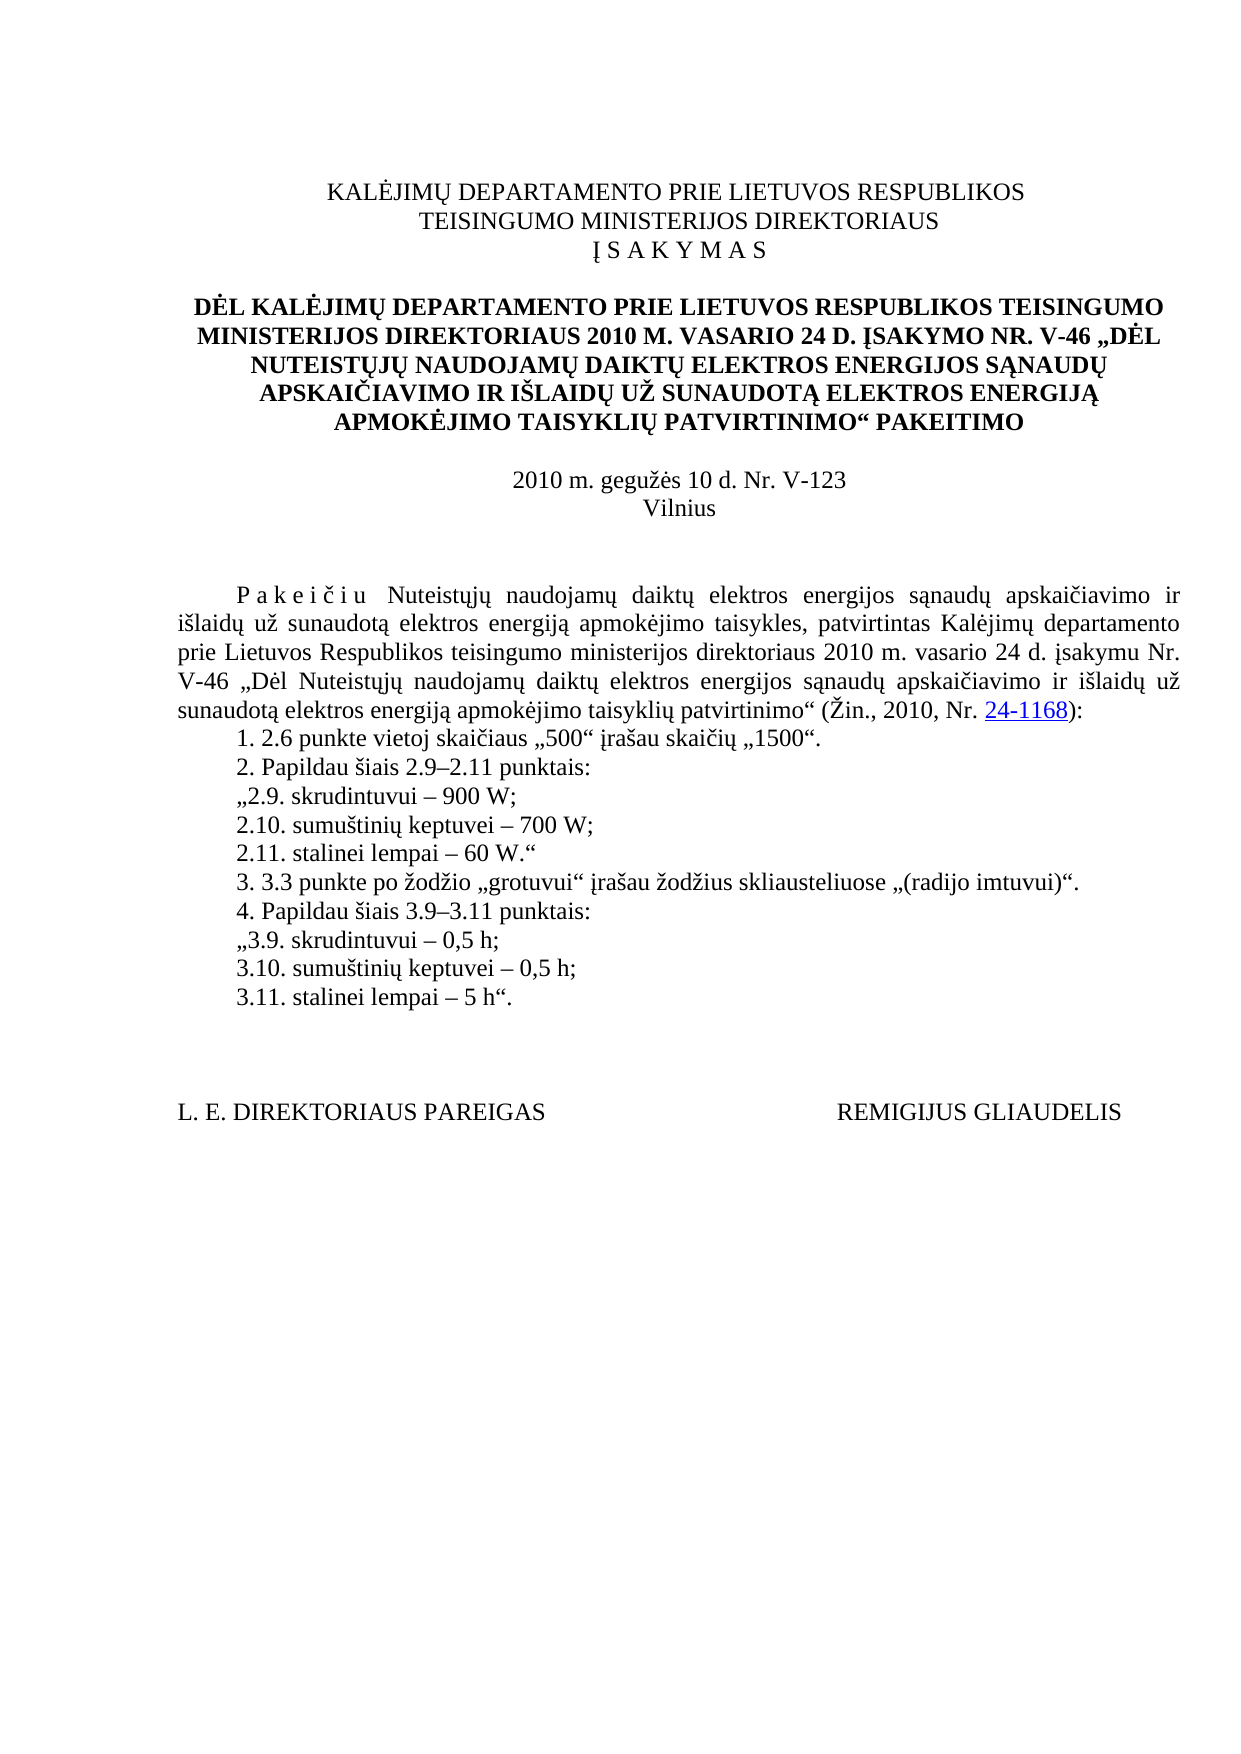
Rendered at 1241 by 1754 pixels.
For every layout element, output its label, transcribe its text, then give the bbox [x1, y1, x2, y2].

text ĮSAKYMAS [177, 235, 1181, 263]
text 1. 2.6 punkte vietoj skaičiaus „500“ įrašau skaičių „1500“. [177, 723, 1181, 752]
text „2.9. skrudintuvui – 900 W; [177, 781, 1181, 810]
text Pakeičiu Nuteistųjų naudojamų daiktų elektros energijos sąnaudų apskaičiavimo ir išlaidų už sunaudotą elektros energiją apmokėjimo taisykles, patvirtintas Kalėjimų departamento prie Lietuvos Respublikos teisingumo ministerijos direktoriaus 2010 m. vasario 24 d. įsakymu Nr. V-46 „Dėl Nuteistųjų naudojamų daiktų elektros energijos sąnaudų apskaičiavimo ir išlaidų už sunaudotą elektros energiją apmokėjimo taisyklių patvirtinimo“ (Žin., 2010, Nr. 24-1168): [177, 580, 1181, 723]
text 3.10. sumuštinių keptuvei – 0,5 h; [177, 953, 1181, 982]
text 3.11. stalinei lempai – 5 h“. [177, 982, 1181, 1011]
text TEISINGUMO MINISTERIJOS DIREKTORIAUS [177, 206, 1181, 235]
text 2010 m. gegužės 10 d. Nr. V-123 [177, 465, 1181, 493]
text Vilnius [177, 493, 1181, 522]
text KALĖJIMŲ DEPARTAMENTO PRIE LIETUVOS RESPUBLIKOS [177, 177, 1181, 206]
text 4. Papildau šiais 3.9–3.11 punktais: [177, 896, 1181, 925]
text 2.10. sumuštinių keptuvei – 700 W; [177, 810, 1181, 838]
text DĖL KALĖJIMŲ DEPARTAMENTO PRIE LIETUVOS RESPUBLIKOS TEISINGUMO MINISTERIJOS DIREKTORIAUS 2010 M. VASARIO 24 D. ĮSAKYMO Nr. V-46 „DĖL NUTEISTŲJŲ NAUDOJAMŲ DAIKTŲ ELEKTROS ENERGIJOS SĄNAUDŲ APSKAIČIAVIMO IR IŠLAIDŲ UŽ SUNAUDOTĄ ELEKTROS ENERGIJĄ APMOKĖJIMO TAISYKLIŲ PATVIRTINIMO“ PAKEITIMO [177, 292, 1181, 436]
text 2.11. stalinei lempai – 60 W.“ [177, 838, 1181, 867]
text 3. 3.3 punkte po žodžio „grotuvui“ įrašau žodžius skliausteliuose „(radijo imtuvui)“. [177, 867, 1181, 896]
text L. e. direktoriaus pareigas Remigijus Gliaudelis [177, 1097, 1181, 1126]
text 2. Papildau šiais 2.9–2.11 punktais: [177, 752, 1181, 781]
text „3.9. skrudintuvui – 0,5 h; [177, 925, 1181, 953]
